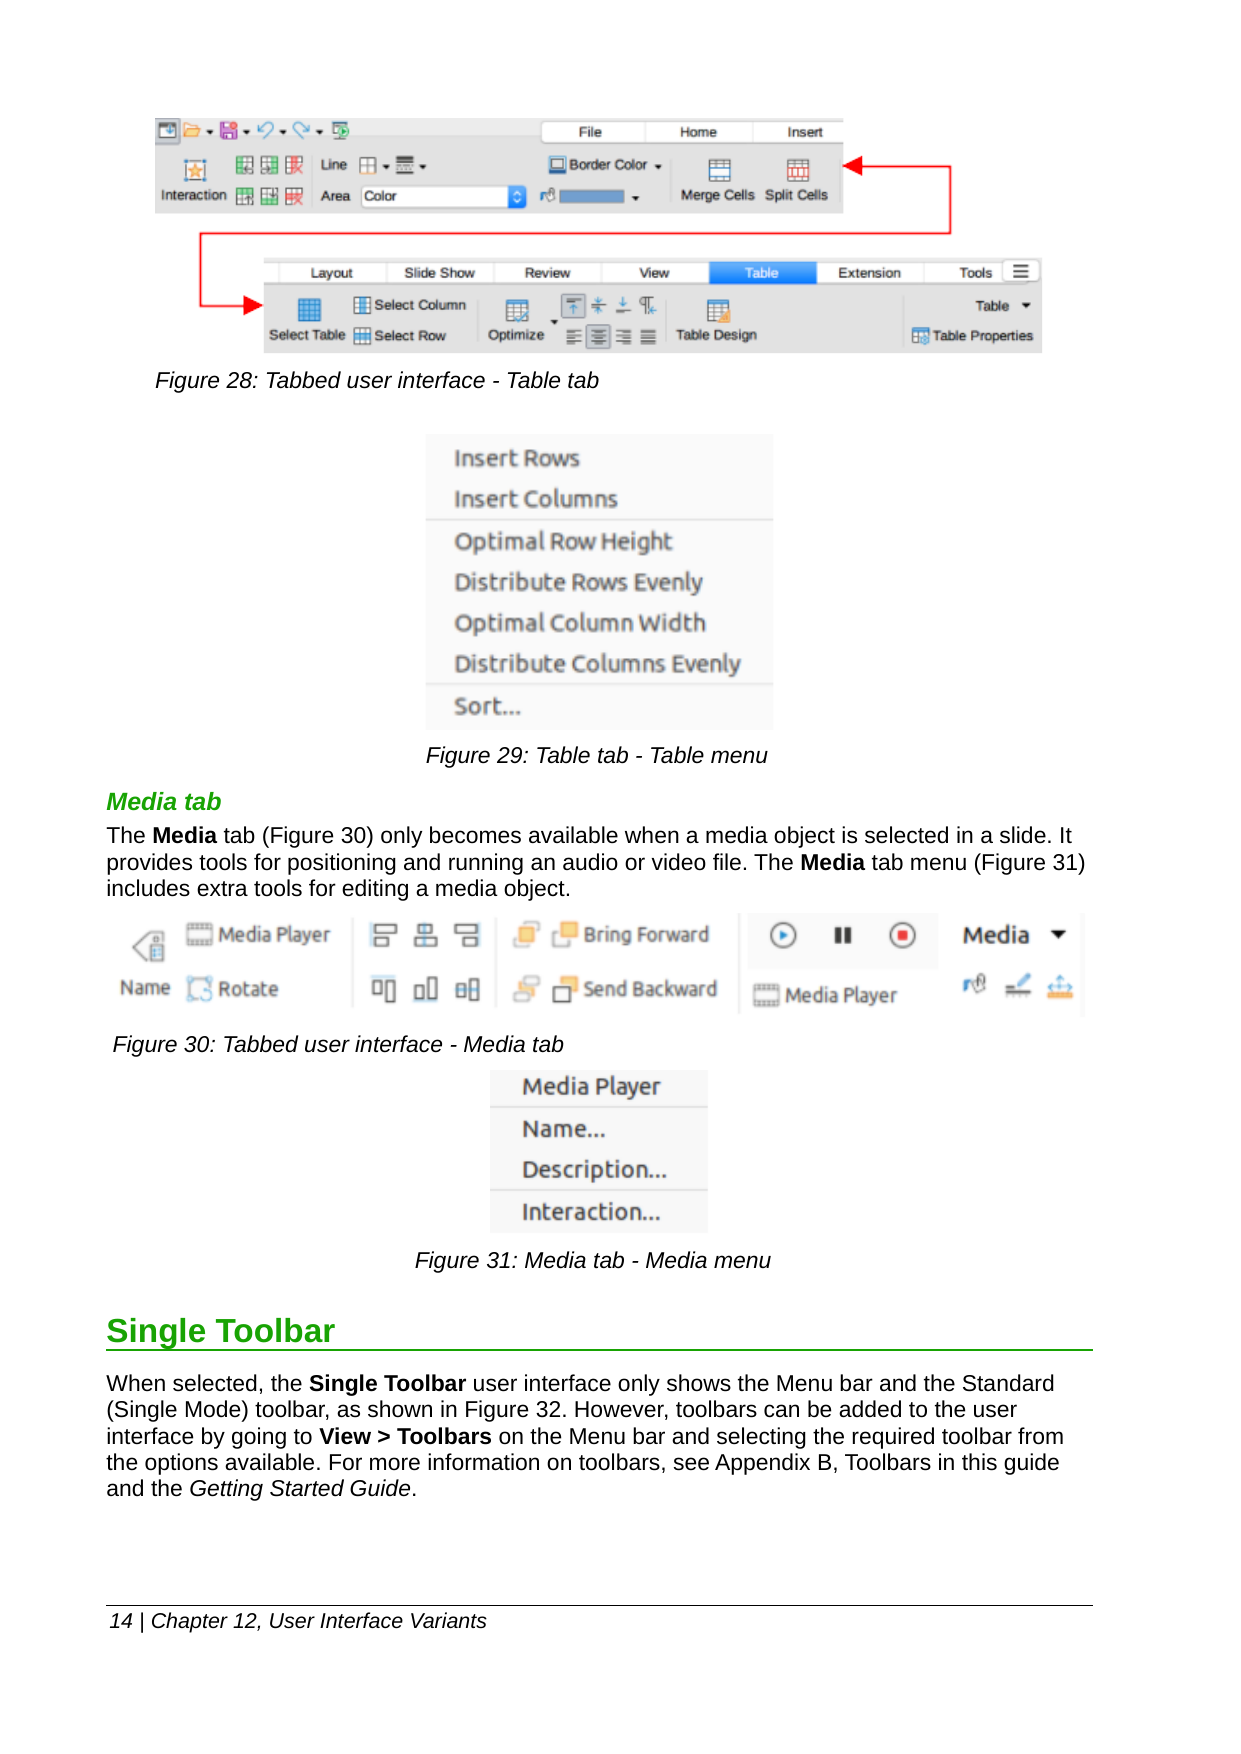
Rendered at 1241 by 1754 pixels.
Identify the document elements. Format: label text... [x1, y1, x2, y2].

picture [112, 913, 1087, 1019]
text Figure 28: Tabbed user interface - Table tab [155, 367, 1044, 393]
picture [490, 1070, 709, 1235]
picture [425, 434, 774, 730]
subtitle Media tab [106, 787, 1093, 816]
text Figure 30: Tabbed user interface - Media tab [112, 1031, 1087, 1057]
text When selected, the Single Toolbar user interface only shows the Menu bar and the Standard (Single Mode) toolbar, as shown in Figure 32. However, toolbars can be added to the user interface by going to View > Toolbars on the Menu bar and selecting the required toolbar from the options available. For more information on toolbars, see Appendix B, Toolbars in this guide and the Getting Started Guide. [106, 1370, 1093, 1502]
text The Media tab (Figure 30) only becomes available when a media object is selected in a slide. It provides tools for positioning and running an audio or video file. The Media tab menu (Figure 31) includes extra tools for editing a media object. [106, 822, 1093, 901]
subtitle Single Toolbar [106, 1311, 1093, 1349]
text Figure 29: Table tab - Table menu [426, 742, 773, 768]
picture [155, 118, 1044, 355]
text Figure 31: Media tab - Media menu [414, 1247, 784, 1274]
